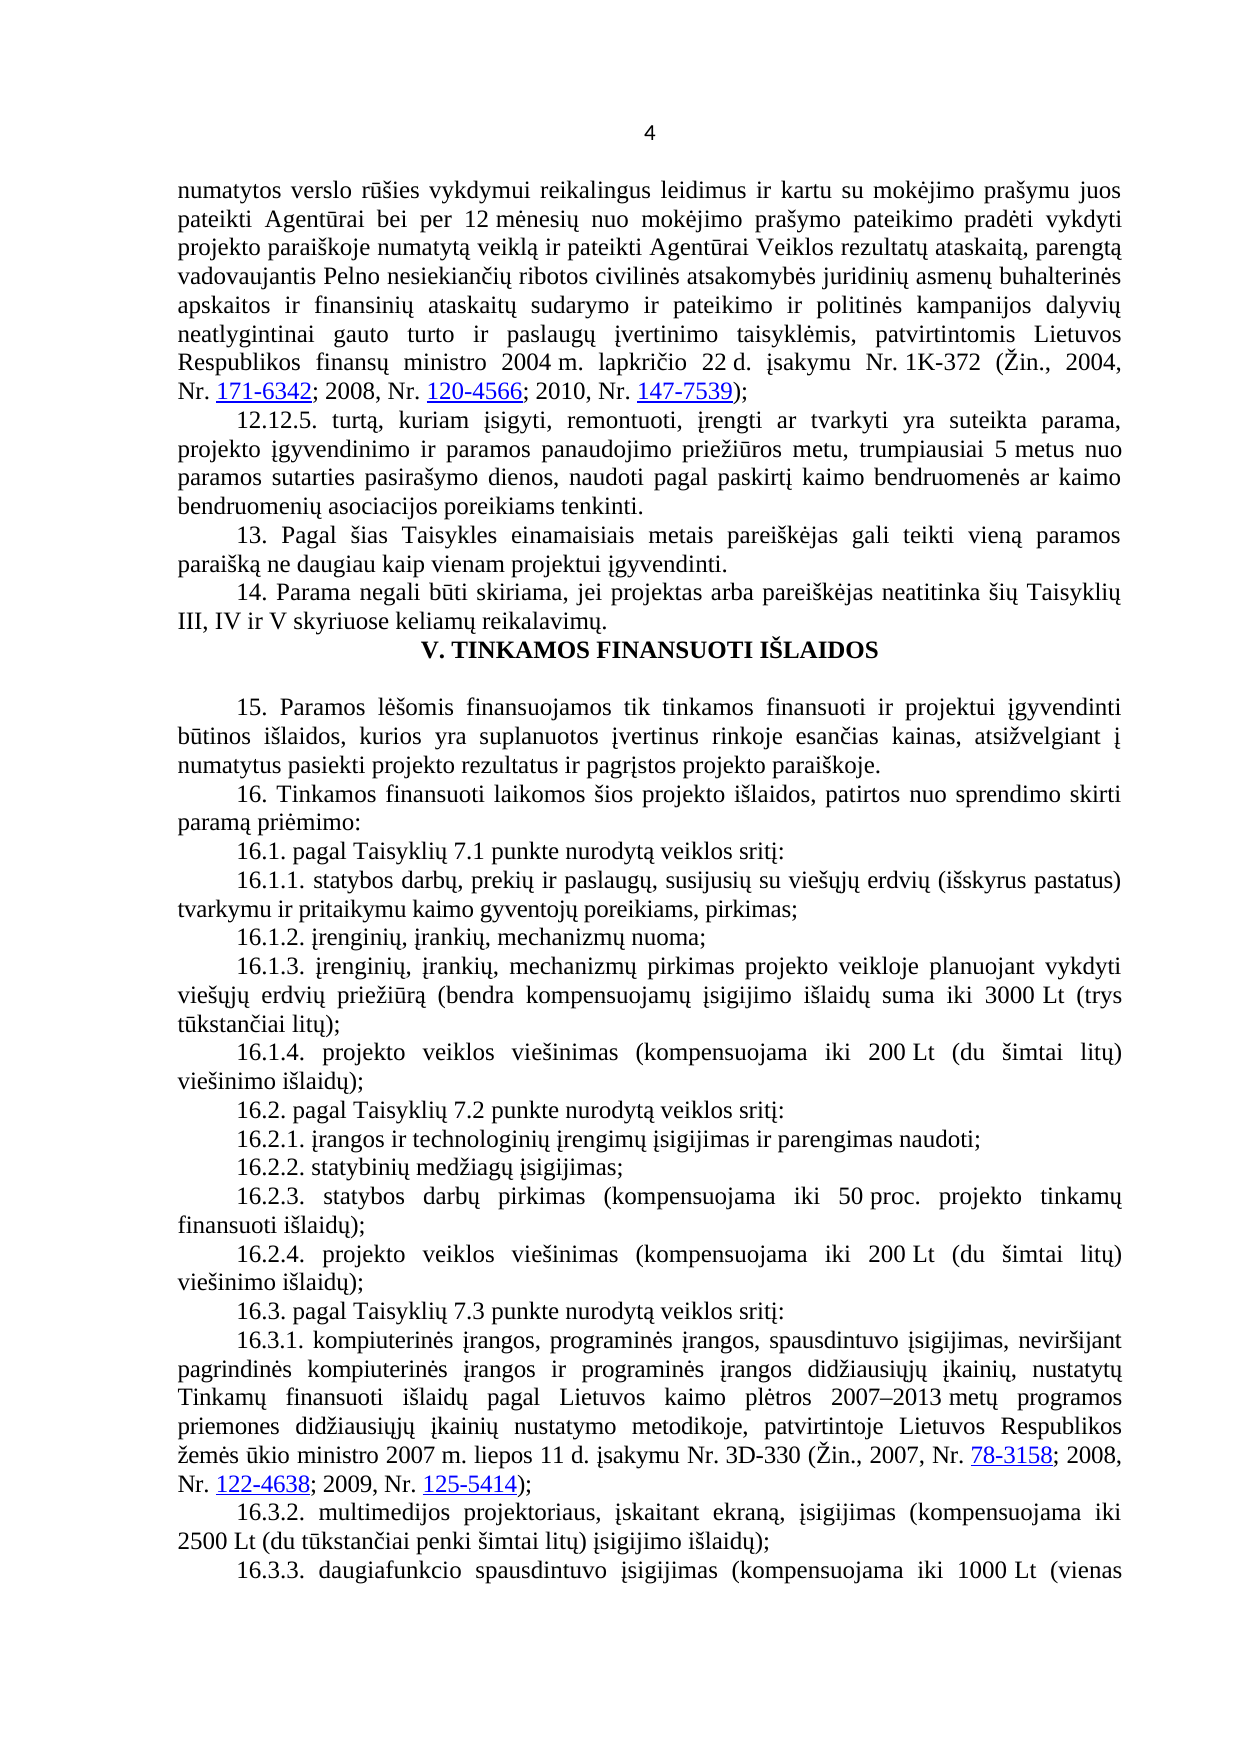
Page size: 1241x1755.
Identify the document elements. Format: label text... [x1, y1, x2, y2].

text 16.1.1. statybos darbų, prekių ir paslaugų, susijusių su viešųjų erdvių (išskyrus pastatus) tvarkymu ir pritaikymu kaimo gyventojų poreikiams, pirkimas; [177, 865, 1122, 922]
text 16.1.2. įrenginių, įrankių, mechanizmų nuoma; [177, 922, 1122, 951]
text 16.2.3. statybos darbų pirkimas (kompensuojama iki 50 proc. projekto tinkamų finansuoti išlaidų); [177, 1181, 1122, 1239]
text 16.2.4. projekto veiklos viešinimas (kompensuojama iki 200 Lt (du šimtai litų) viešinimo išlaidų); [177, 1239, 1122, 1296]
text 16.1.3. įrenginių, įrankių, mechanizmų pirkimas projekto veikloje planuojant vykdyti viešųjų erdvių priežiūrą (bendra kompensuojamų įsigijimo išlaidų suma iki 3000 Lt (trys tūkstančiai litų); [177, 951, 1122, 1037]
text 16.3.2. multimedijos projektoriaus, įskaitant ekraną, įsigijimas (kompensuojama iki 2500 Lt (du tūkstančiai penki šimtai litų) įsigijimo išlaidų); [177, 1497, 1122, 1555]
text 16.2.2. statybinių medžiagų įsigijimas; [177, 1152, 1122, 1181]
text 16.2.1. įrangos ir technologinių įrengimų įsigijimas ir parengimas naudoti; [177, 1124, 1122, 1152]
text 16.3.1. kompiuterinės įrangos, programinės įrangos, spausdintuvo įsigijimas, neviršijant pagrindinės kompiuterinės įrangos ir programinės įrangos didžiausiųjų įkainių, nustatytų Tinkamų finansuoti išlaidų pagal Lietuvos kaimo plėtros 2007–2013 metų programos priemones didžiausiųjų įkainių nustatymo metodikoje, patvirtintoje Lietuvos Respublikos žemės ūkio ministro 2007 m. liepos 11 d. įsakymu Nr. 3D-330 (Žin., 2007, Nr. 78-3158; 2008, Nr. 122-4638; 2009, Nr. 125-5414); [177, 1325, 1122, 1497]
text numatytos verslo rūšies vykdymui reikalingus leidimus ir kartu su mokėjimo prašymu juos pateikti Agentūrai bei per 12 mėnesių nuo mokėjimo prašymo pateikimo pradėti vykdyti projekto paraiškoje numatytą veiklą ir pateikti Agentūrai Veiklos rezultatų ataskaitą, parengtą vadovaujantis Pelno nesiekiančių ribotos civilinės atsakomybės juridinių asmenų buhalterinės apskaitos ir finansinių ataskaitų sudarymo ir pateikimo ir politinės kampanijos dalyvių neatlygintinai gauto turto ir paslaugų įvertinimo taisyklėmis, patvirtintomis Lietuvos Respublikos finansų ministro 2004 m. lapkričio 22 d. įsakymu Nr. 1K-372 (Žin., 2004, Nr. 171-6342; 2008, Nr. 120-4566; 2010, Nr. 147-7539); [177, 175, 1122, 405]
text 16.3.3. daugiafunkcio spausdintuvo įsigijimas (kompensuojama iki 1000 Lt (vienas [177, 1555, 1122, 1584]
text V. TINKAMOS FINANSUOTI IŠLAIDOS [177, 635, 1122, 664]
text 13. Pagal šias Taisykles einamaisiais metais pareiškėjas gali teikti vieną paramos paraišką ne daugiau kaip vienam projektui įgyvendinti. [177, 520, 1122, 577]
text 14. Parama negali būti skiriama, jei projektas arba pareiškėjas neatitinka šių Taisyklių III, IV ir V skyriuose keliamų reikalavimų. [177, 577, 1122, 635]
text 16.3. pagal Taisyklių 7.3 punkte nurodytą veiklos sritį: [177, 1296, 1122, 1325]
text 16.1.4. projekto veiklos viešinimas (kompensuojama iki 200 Lt (du šimtai litų) viešinimo išlaidų); [177, 1037, 1122, 1095]
text 16. Tinkamos finansuoti laikomos šios projekto išlaidos, patirtos nuo sprendimo skirti paramą priėmimo: [177, 779, 1122, 836]
text 15. Paramos lėšomis finansuojamos tik tinkamos finansuoti ir projektui įgyvendinti būtinos išlaidos, kurios yra suplanuotos įvertinus rinkoje esančias kainas, atsižvelgiant į numatytus pasiekti projekto rezultatus ir pagrįstos projekto paraiškoje. [177, 692, 1122, 779]
text 16.1. pagal Taisyklių 7.1 punkte nurodytą veiklos sritį: [177, 836, 1122, 865]
text 16.2. pagal Taisyklių 7.2 punkte nurodytą veiklos sritį: [177, 1095, 1122, 1124]
text 12.12.5. turtą, kuriam įsigyti, remontuoti, įrengti ar tvarkyti yra suteikta parama, projekto įgyvendinimo ir paramos panaudojimo priežiūros metu, trumpiausiai 5 metus nuo paramos sutarties pasirašymo dienos, naudoti pagal paskirtį kaimo bendruomenės ar kaimo bendruomenių asociacijos poreikiams tenkinti. [177, 405, 1122, 520]
